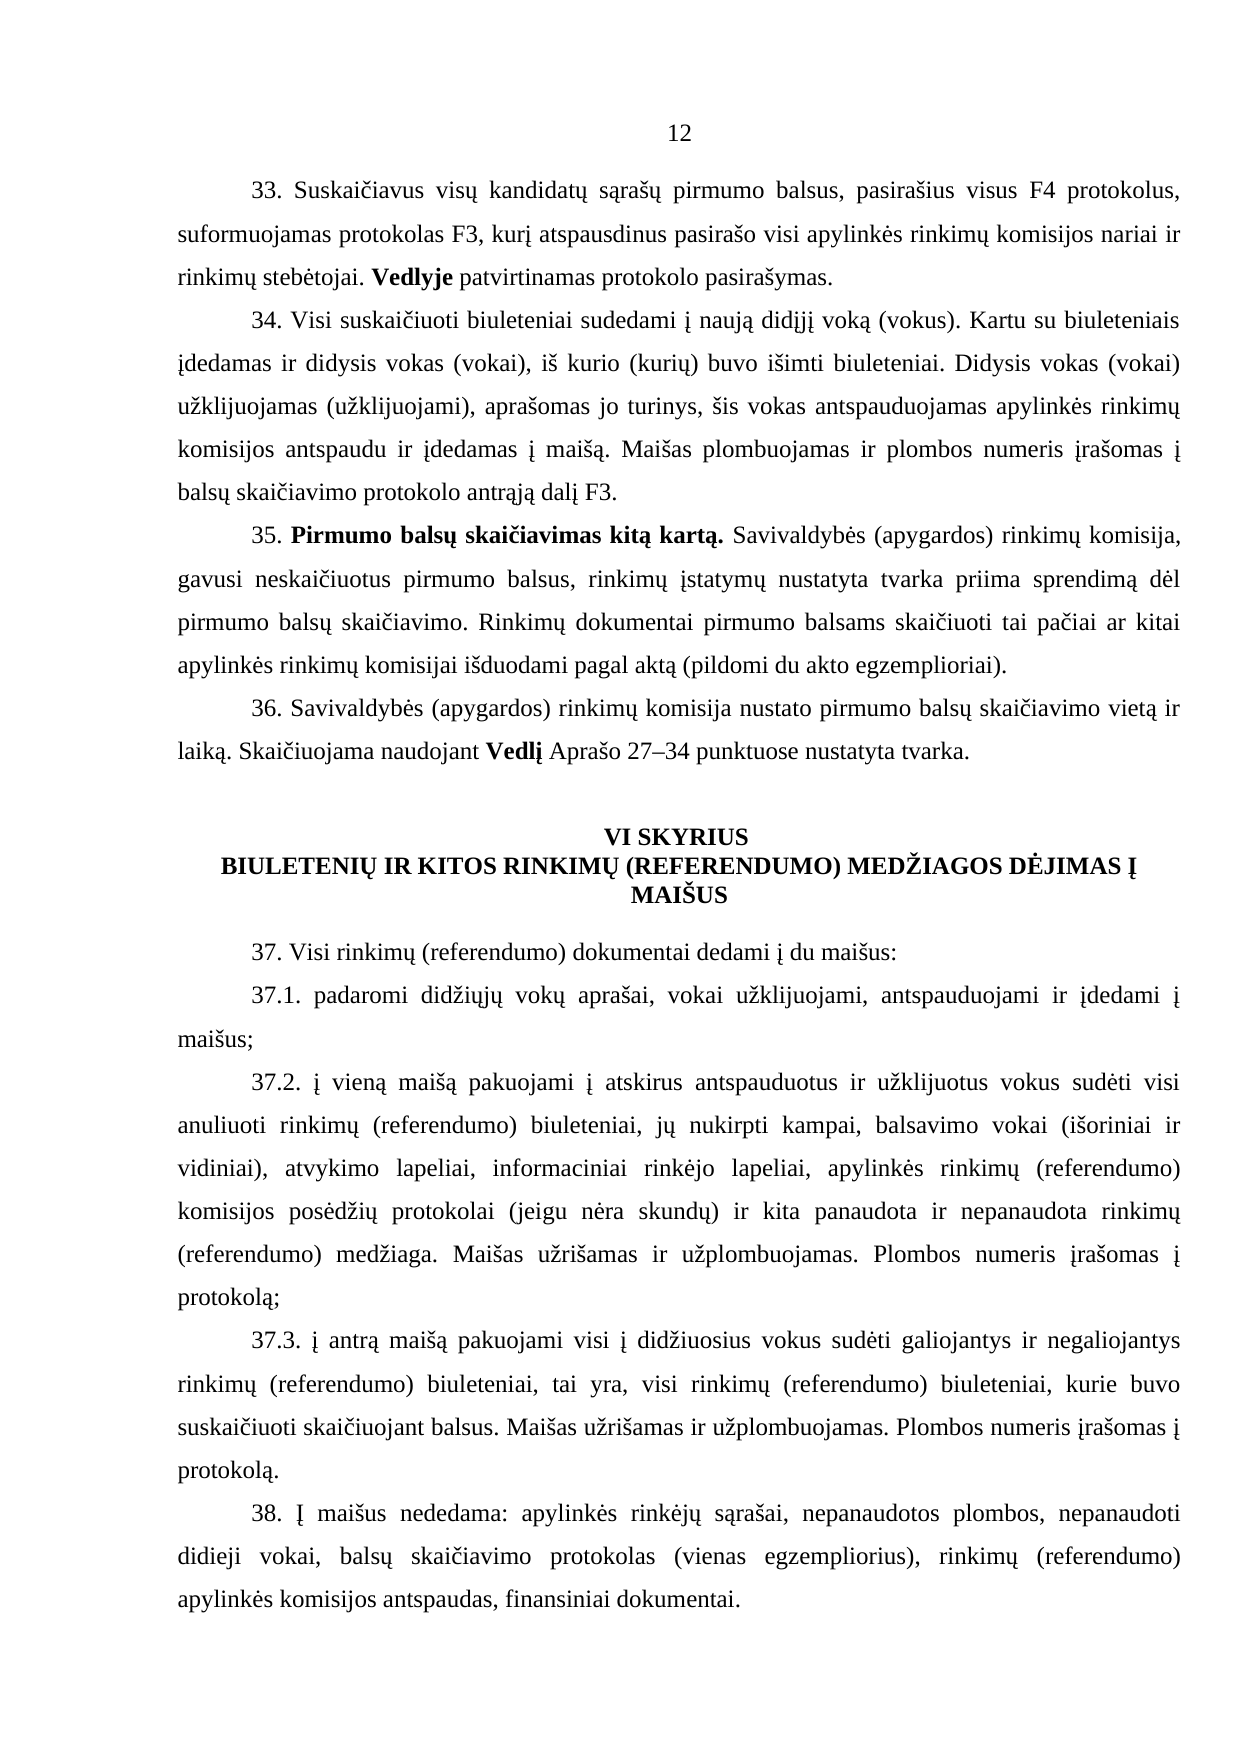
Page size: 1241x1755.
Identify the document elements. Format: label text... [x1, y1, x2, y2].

text 37.3. į antrą maišą pakuojami visi į didžiuosius vokus sudėti galiojantys ir negaliojantys rinkimų (referendumo) biuleteniai, tai yra, visi rinkimų (referendumo) biuleteniai, kurie buvo suskaičiuoti skaičiuojant balsus. Maišas užrišamas ir užplombuojamas. Plombos numeris įrašomas į protokolą. [177, 1326, 1181, 1484]
text 37. Visi rinkimų (referendumo) dokumentai dedami į du maišus: [177, 937, 1181, 966]
text 34. Visi suskaičiuoti biuleteniai sudedami į naują didįjį voką (vokus). Kartu su biuleteniais įdedamas ir didysis vokas (vokai), iš kurio (kurių) buvo išimti biuleteniai. Didysis vokas (vokai) užklijuojamas (užklijuojami), aprašomas jo turinys, šis vokas antspauduojamas apylinkės rinkimų komisijos antspaudu ir įdedamas į maišą. Maišas plombuojamas ir plombos numeris įrašomas į balsų skaičiavimo protokolo antrąją dalį F3. [177, 305, 1181, 506]
text 36. Savivaldybės (apygardos) rinkimų komisija nustato pirmumo balsų skaičiavimo vietą ir laiką. Skaičiuojama naudojant Vedlį Aprašo 27–34 punktuose nustatyta tvarka. [177, 693, 1181, 765]
text 37.1. padaromi didžiųjų vokų aprašai, vokai užklijuojami, antspauduojami ir įdedami į maišus; [177, 981, 1181, 1052]
text BIULETENIŲ IR KITOS RINKIMŲ (REFERENDUMO) MEDŽIAGOS DĖJIMAS Į MAIŠUS [177, 851, 1181, 909]
text 35. Pirmumo balsų skaičiavimas kitą kartą. Savivaldybės (apygardos) rinkimų komisija, gavusi neskaičiuotus pirmumo balsus, rinkimų įstatymų nustatyta tvarka priima sprendimą dėl pirmumo balsų skaičiavimo. Rinkimų dokumentai pirmumo balsams skaičiuoti tai pačiai ar kitai apylinkės rinkimų komisijai išduodami pagal aktą (pildomi du akto egzemplioriai). [177, 521, 1181, 679]
text 37.2. į vieną maišą pakuojami į atskirus antspauduotus ir užklijuotus vokus sudėti visi anuliuoti rinkimų (referendumo) biuleteniai, jų nukirpti kampai, balsavimo vokai (išoriniai ir vidiniai), atvykimo lapeliai, informaciniai rinkėjo lapeliai, apylinkės rinkimų (referendumo) komisijos posėdžių protokolai (jeigu nėra skundų) ir kita panaudota ir nepanaudota rinkimų (referendumo) medžiaga. Maišas užrišamas ir užplombuojamas. Plombos numeris įrašomas į protokolą; [177, 1067, 1181, 1311]
text 33. Suskaičiavus visų kandidatų sąrašų pirmumo balsus, pasirašius visus F4 protokolus, suformuojamas protokolas F3, kurį atspausdinus pasirašo visi apylinkės rinkimų komisijos nariai ir rinkimų stebėtojai. Vedlyje patvirtinamas protokolo pasirašymas. [177, 176, 1181, 291]
text VI SKYRIUS [177, 822, 1181, 851]
text 38. Į maišus nededama: apylinkės rinkėjų sąrašai, nepanaudotos plombos, nepanaudoti didieji vokai, balsų skaičiavimo protokolas (vienas egzempliorius), rinkimų (referendumo) apylinkės komisijos antspaudas, finansiniai dokumentai. [177, 1498, 1181, 1613]
